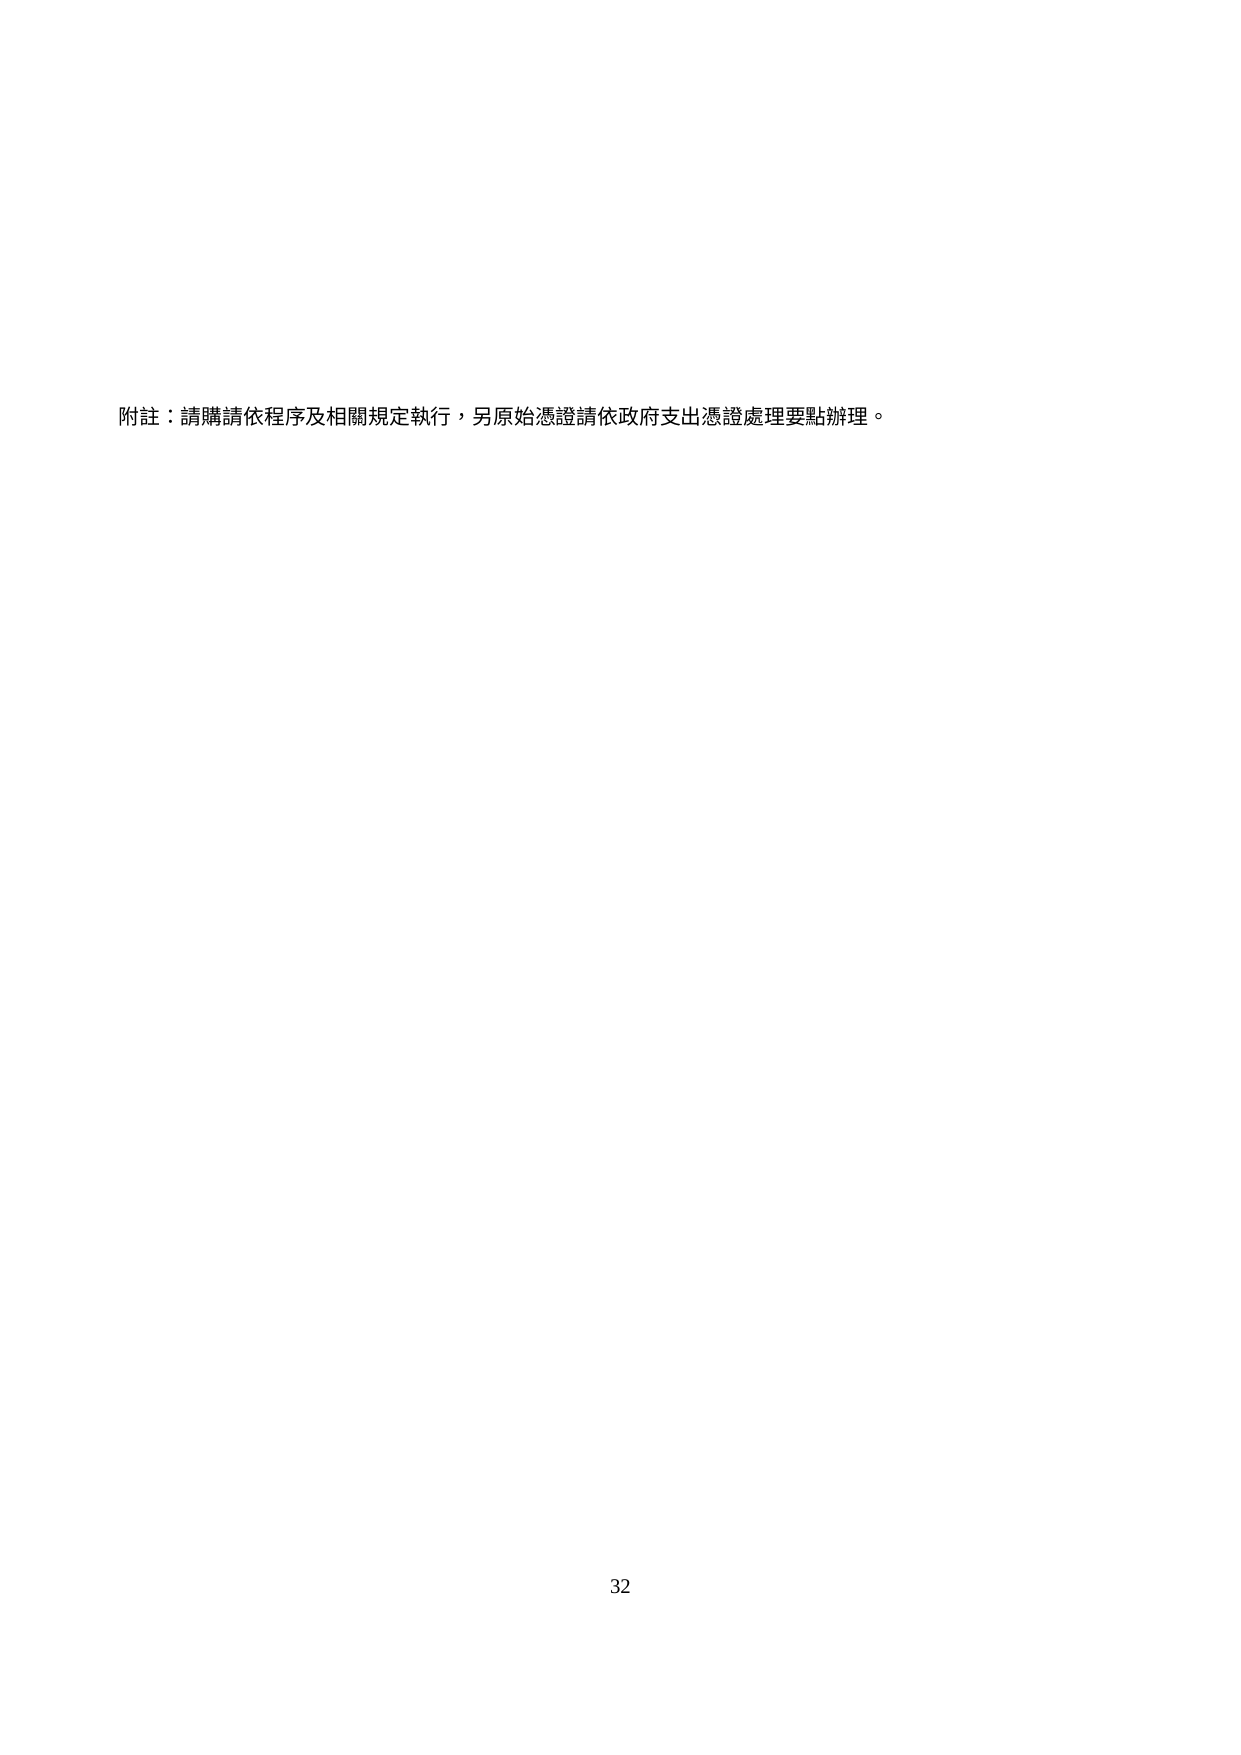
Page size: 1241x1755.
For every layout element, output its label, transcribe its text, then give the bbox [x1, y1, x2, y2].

text 附註：請購請依程序及相關規定執行，另原始憑證請依政府支出憑證處理要點辦理。 [118, 387, 1122, 433]
